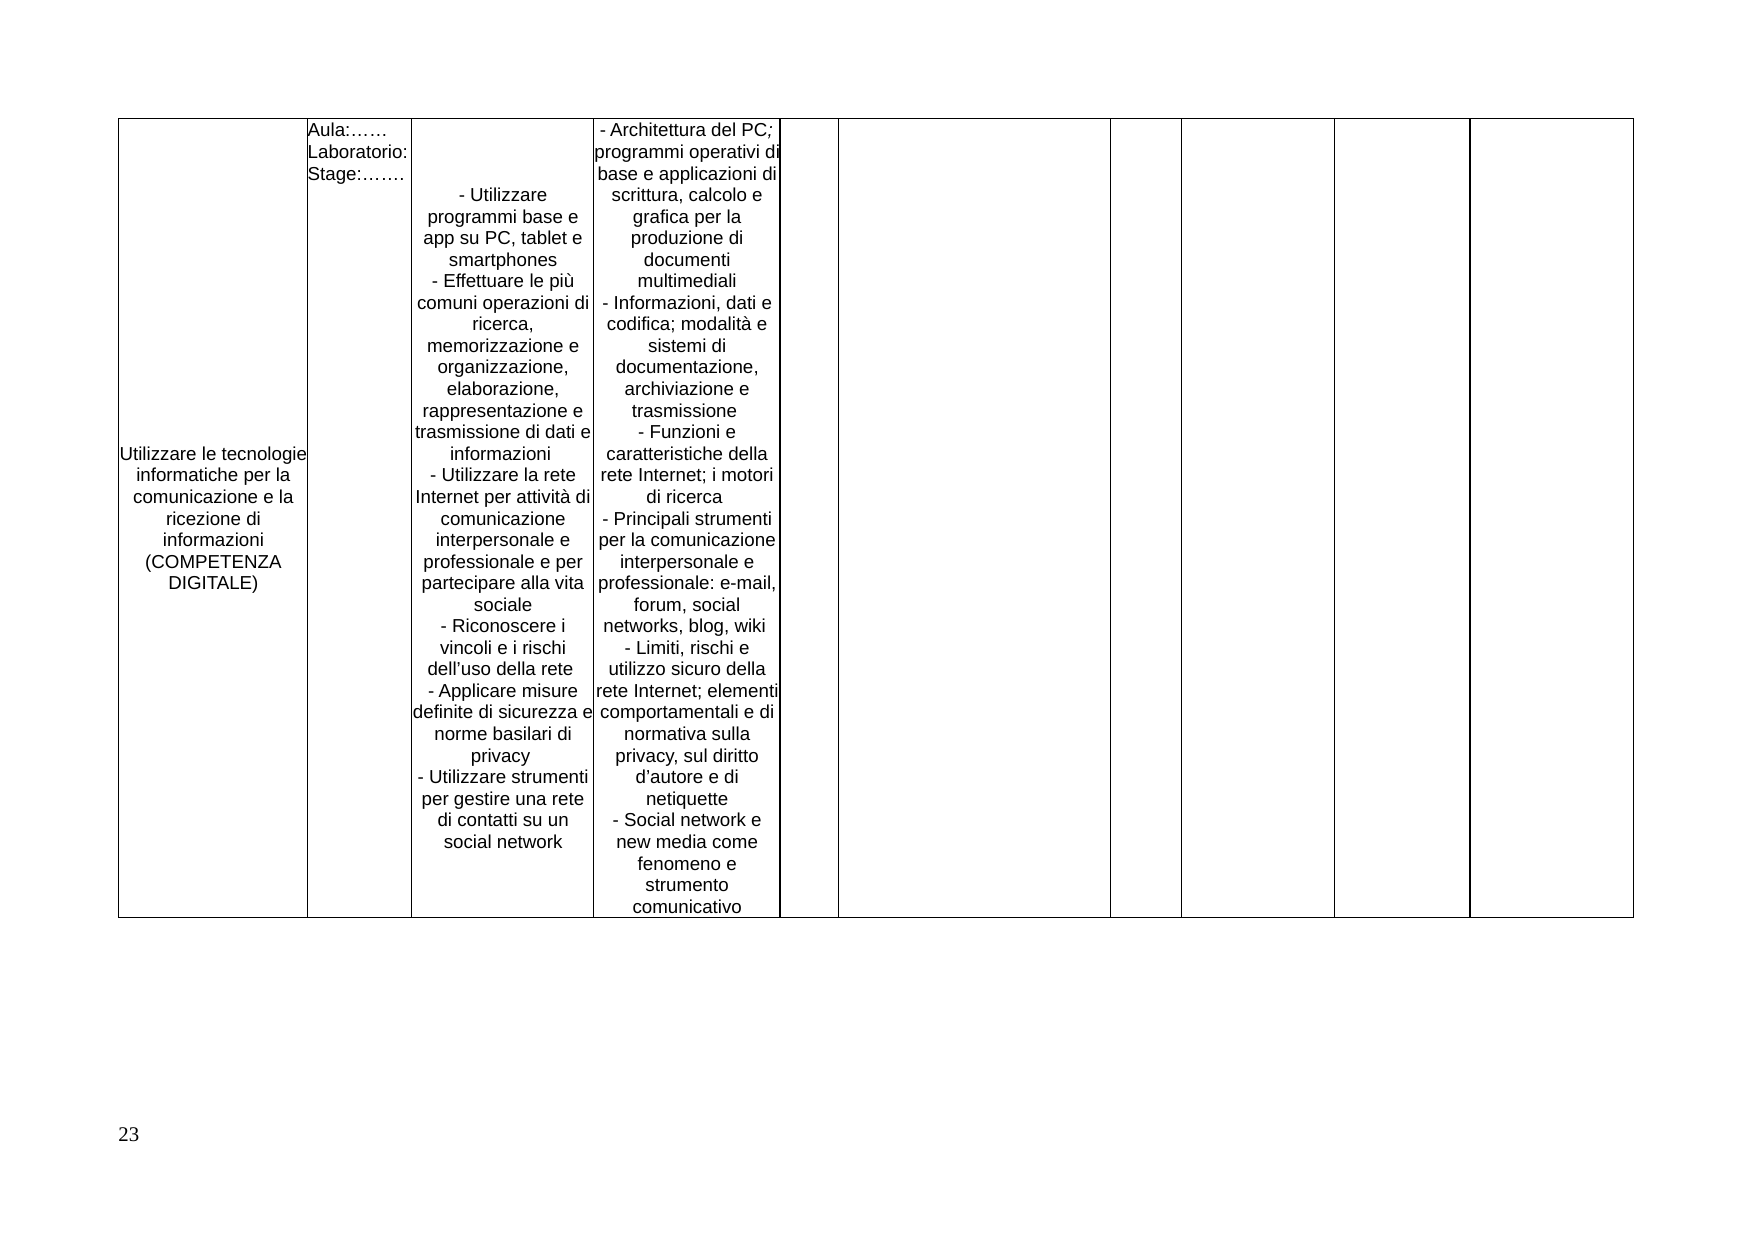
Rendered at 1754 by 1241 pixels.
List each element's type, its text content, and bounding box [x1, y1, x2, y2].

table_cell - Utilizzare programmi base e app su PC, tablet e smartphones - Effettuare le più comuni operazioni di ricerca, memorizzazione e organizzazione, elaborazione, rappresentazione e trasmissione di dati e informazioni - Utilizzare la rete Internet per attività di comunicazione interpersonale e professionale e per partecipare alla vita sociale - Riconoscere i vincoli e i rischi dell’uso della rete - Applicare misure definite di sicurezza e norme basilari di privacy - Utilizzare strumenti per gestire una rete di contatti su un social network [412, 119, 593, 917]
table_cell [1111, 119, 1181, 917]
table_cell [1335, 119, 1469, 917]
table_cell [1471, 119, 1633, 917]
table_cell Utilizzare le tecnologie informatiche per la comunicazione e la ricezione di informazioni (COMPETENZA DIGITALE) [119, 119, 307, 917]
table_cell - Architettura del PC; programmi operativi di base e applicazioni di scrittura, calcolo e grafica per la produzione di documenti multimediali - Informazioni, dati e codifica; modalità e sistemi di documentazione, archiviazione e trasmissione - Funzioni e caratteristiche della rete Internet; i motori di ricerca - Principali strumenti per la comunicazione interpersonale e professionale: e-mail, forum, social networks, blog, wiki - Limiti, rischi e utilizzo sicuro della rete Internet; elementi comportamentali e di normativa sulla privacy, sul diritto d’autore e di netiquette - Social network e new media come fenomeno e strumento comunicativo [594, 119, 779, 917]
table_cell [1182, 119, 1334, 917]
table_cell [781, 119, 838, 917]
table_cell [839, 119, 1110, 917]
table_cell Aula:…… Laboratorio: Stage:……. [308, 119, 411, 917]
